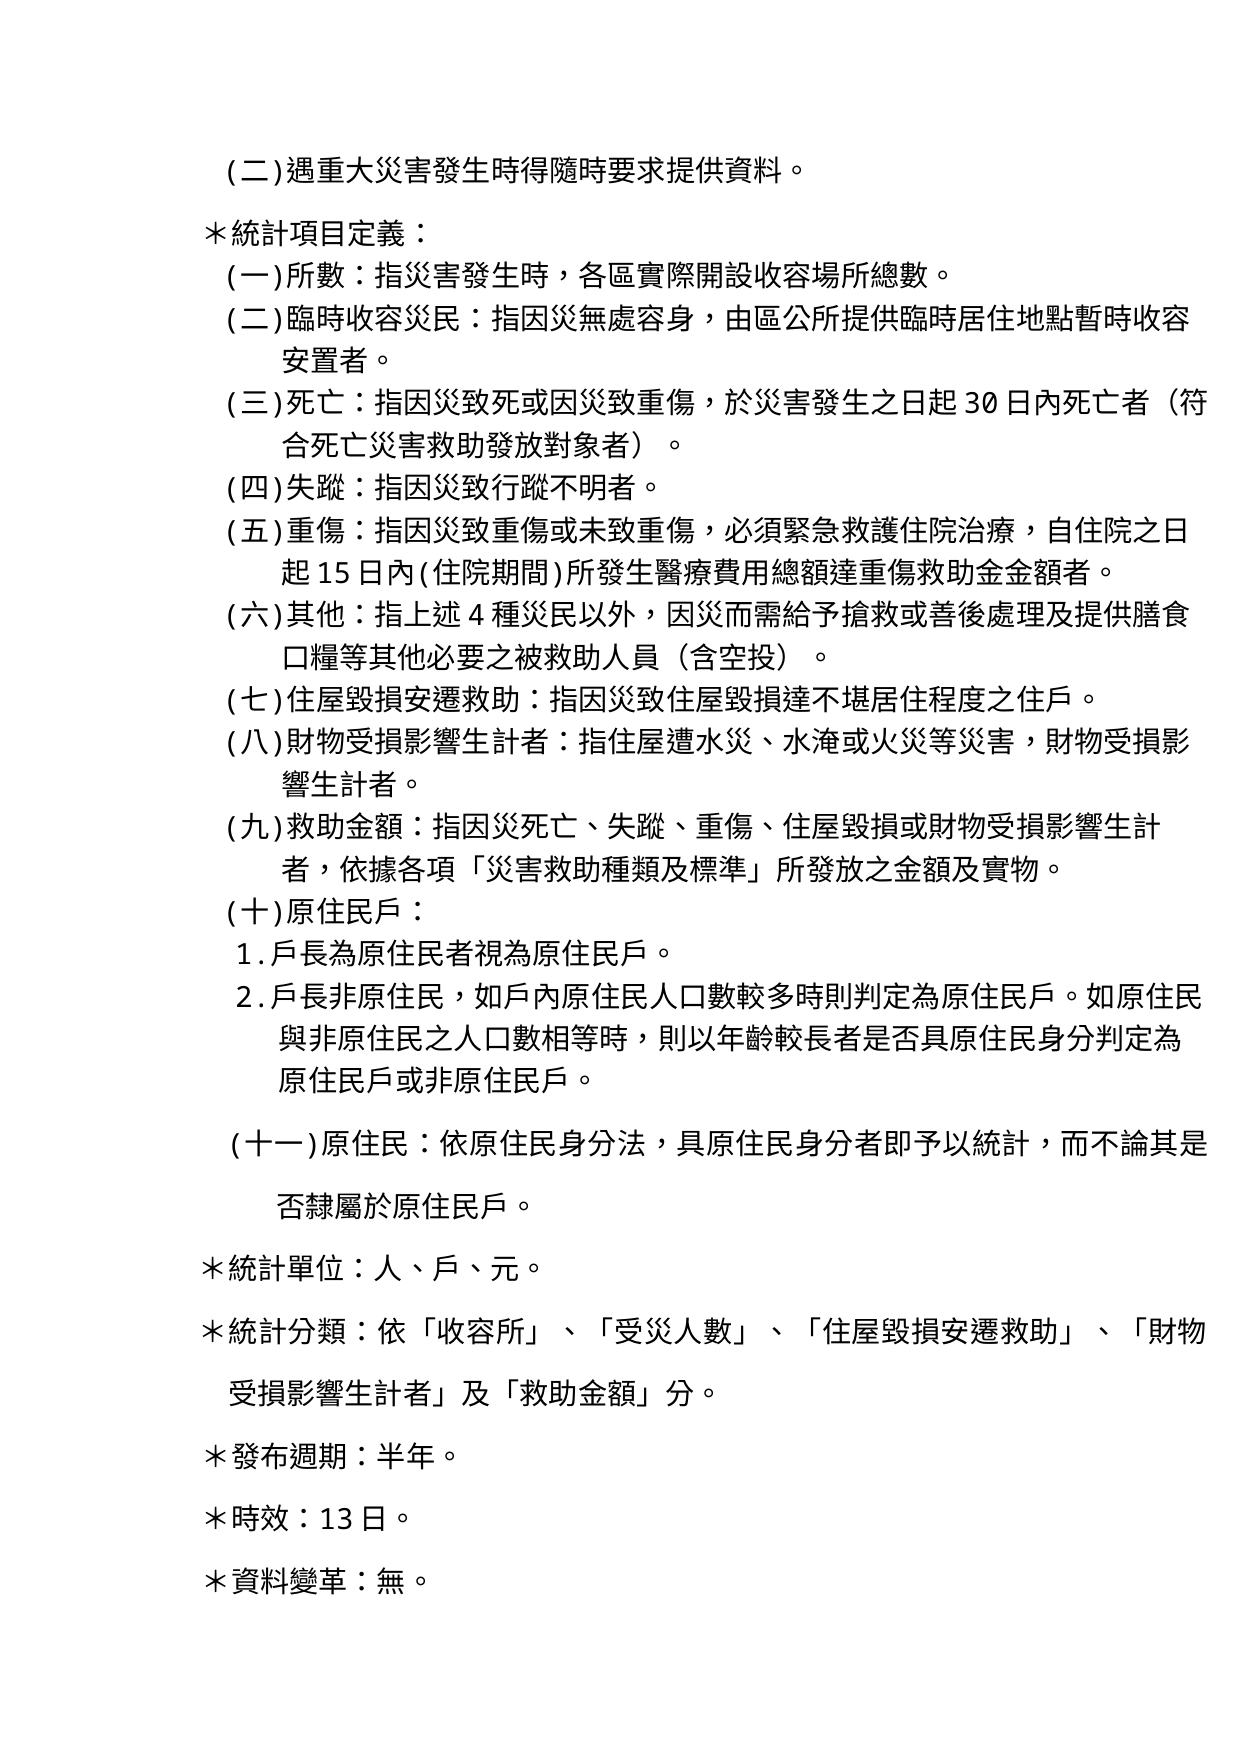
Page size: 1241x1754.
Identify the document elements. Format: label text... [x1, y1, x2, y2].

table_header 統計資料背景說明 資料種類：社會救助統計 資料項目：臺中市梧棲區遭受災害救助情形 一、發布及編製機關單位 ＊發布機關、單位：臺中市梧棲區公所會計室 ＊編製單位：臺中市梧棲區公所社會課 ＊聯絡電話：04-26564311-120 ＊傳真：04-26574040 ＊電子信箱：carl10277 @taichung.gov.tw 二、發布形式 口頭： （ ）記者會或說明會 書面： （ ）新聞稿 （V）報表 （ ）書刊，刊名： ＊電子媒體： （V）線上書刊及資料庫，網址： http://govstat.taichung.gov.tw/TCSTAT/Page/kcg01_2.aspx?Mid1=387660000A （ ）磁片 （ ）光碟片 （ ）其他 三、資料範圍、週期及時效 ＊統計地區範圍及對象：凡在本區轄內遭遇重大災害損失，予以救助者，均為統計對象。 ＊統計標準時間： (一)上半年以1至6月、下半年以7至12月之災害款項發放後之災害發生事實為準。 (二)遇重大災害發生時得隨時要求提供資料。 ＊統計項目定義： (一)所數：指災害發生時，各區實際開設收容場所總數。 (二)臨時收容災民：指因災無處容身，由區公所提供臨時居住地點暫時收容安置者。 (三)死亡：指因災致死或因災致重傷，於災害發生之日起30日內死亡者（符合死亡災害救助發放對象者）。 (四)失蹤：指因災致行蹤不明者。 (五)重傷：指因災致重傷或未致重傷，必須緊急救護住院治療，自住院之日起15日內(住院期間)所發生醫療費用總額達重傷救助金金額者。 (六)其他：指上述4種災民以外，因災而需給予搶救或善後處理及提供膳食口糧等其他必要之被救助人員（含空投）。 (七)住屋毀損安遷救助：指因災致住屋毀損達不堪居住程度之住戶。 (八)財物受損影響生計者：指住屋遭水災、水淹或火災等災害，財物受損影響生計者。 (九)救助金額：指因災死亡、失蹤、重傷、住屋毀損或財物受損影響生計者，依據各項「災害救助種類及標準」所發放之金額及實物。 (十)原住民戶： 1.戶長為原住民者視為原住民戶。 2.戶長非原住民，如戶內原住民人口數較多時則判定為原住民戶。如原住民與非原住民之人口數相等時，則以年齡較長者是否具原住民身分判定為原住民戶或非原住民戶。 (十一)原住民：依原住民身分法，具原住民身分者即予以統計，而不論其是否隸屬於原住民戶。 ＊統計單位：人、戶、元。 ＊統計分類：依「收容所」、「受災人數」、「住屋毀損安遷救助」、「財物受損影響生計者」及「救助金額」分。 ＊發布週期：半年。 ＊時效：13日。 ＊資料變革：無。 四、公開資料發布訊息 ＊預告發布日期：每半年終了13日。(原訂預告發布日期如遇例假日或國定假日則延至下一個工作日發布) ＊同步發送單位：臺中市政府主計處。 五、資料品質 ＊統計指標編製方法與資料來源說明：本所社會課依據災害救助申請表及災害救助暨住屋勘查報表編製。 ＊統計資料交叉查核及確保資料合理性之機制：由電腦系統自動進行加總交叉查核。 六、須注意及預定改變之事項：表號10720-03-01-3。 七、其他事項：無。 [161, 148, 1209, 1600]
